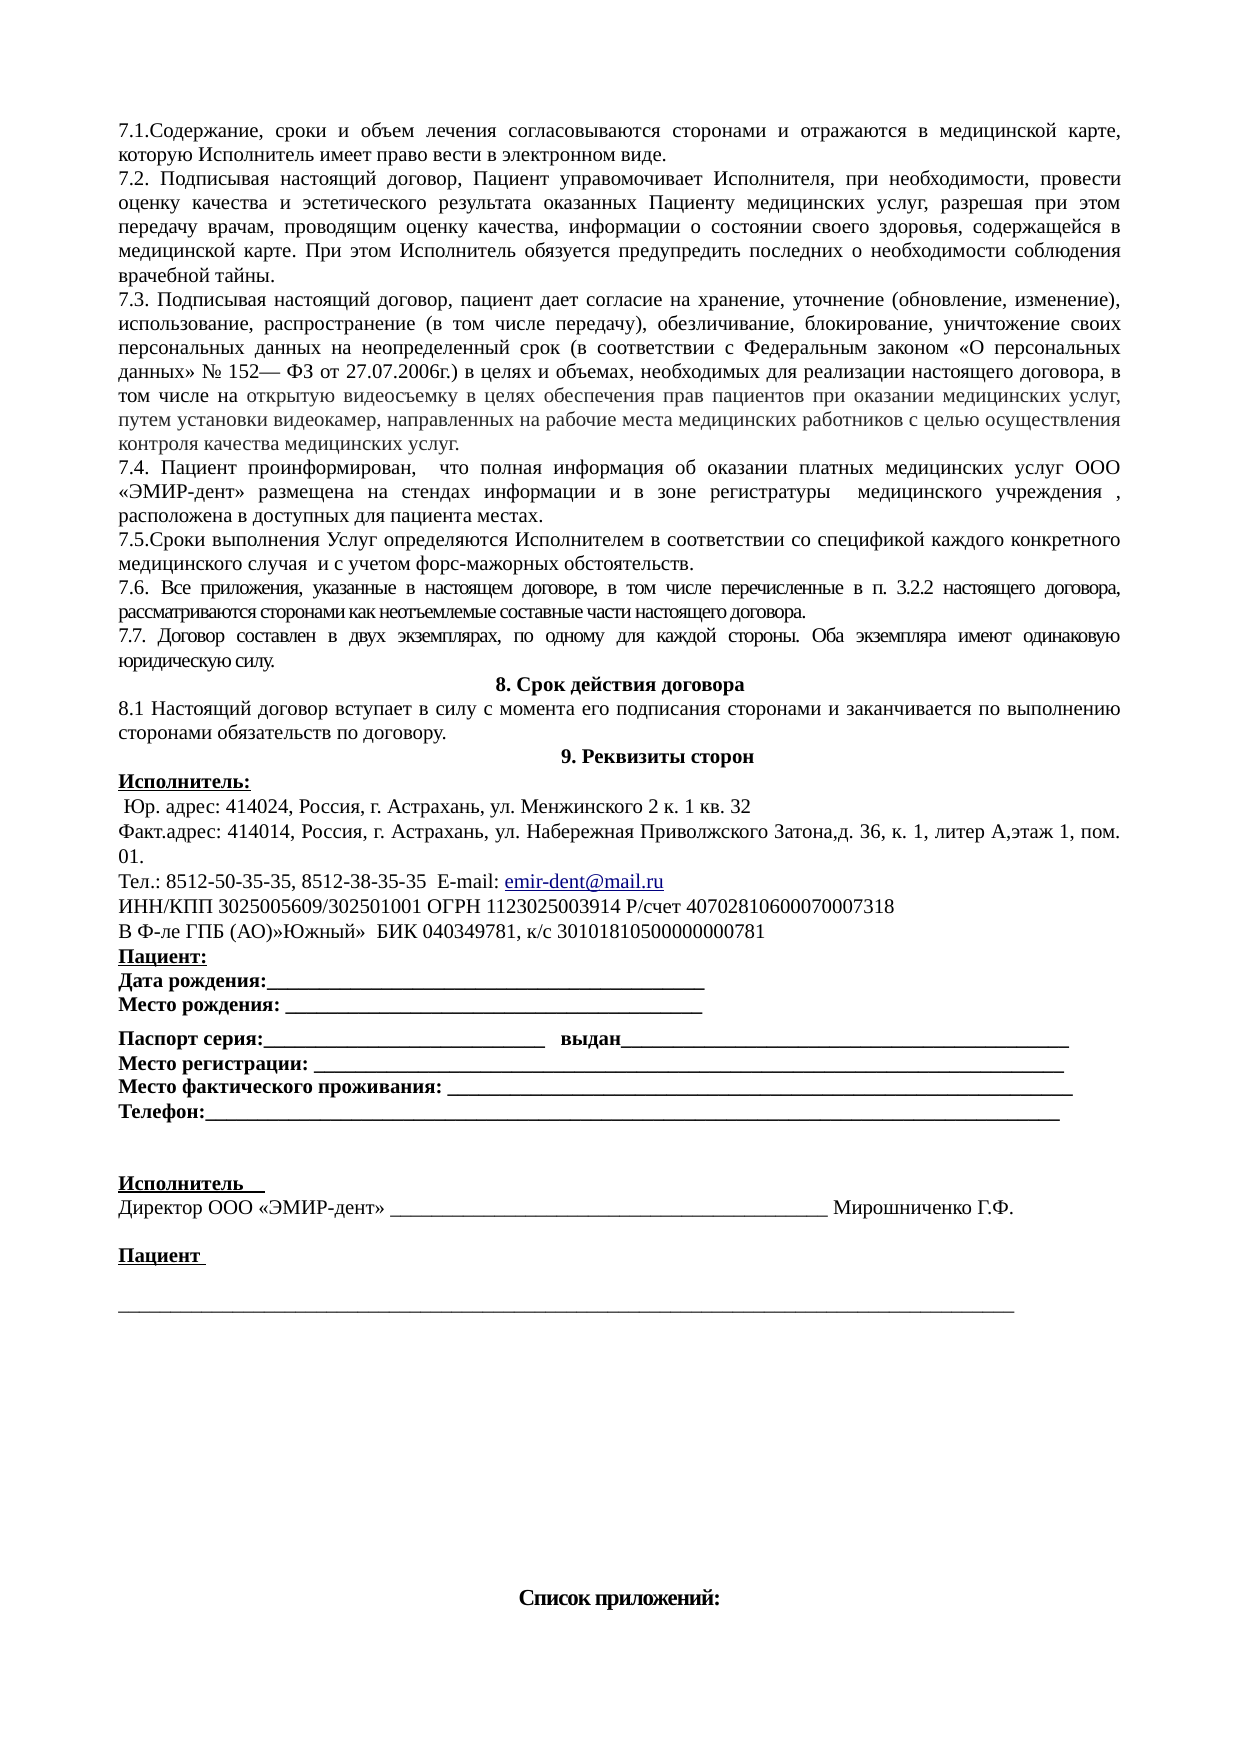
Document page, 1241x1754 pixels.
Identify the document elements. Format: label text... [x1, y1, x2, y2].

text Телефон:__________________________________________________________________________________ [118, 1098, 1122, 1123]
text ______________________________________________________________________________________ [118, 1291, 1122, 1315]
text 8.1 Настоящий договор вступает в силу с момента его подписания сторонами и заканчивается по выполнению сторонами обяза­тельств по договору. [118, 696, 1122, 744]
text Место рождения: ________________________________________ [118, 992, 1122, 1016]
text 7.4. Пациент проинформирован, что полная информация об оказании платных медицинских услуг ООО «ЭМИР-дент» размещена на стендах информации и в зоне регистратуры медицинского учреждения , расположена в доступных для пациента местах. [118, 455, 1122, 527]
text 7.1.Содержание, сроки и объем лечения согласовываются сторонами и отражаются в медицинской карте, которую Исполнитель имеет право вести в электронном виде. [118, 118, 1122, 166]
text В Ф-ле ГПБ (АО)»Южный» БИК 040349781, к/с 30101810500000000781 [118, 918, 1122, 943]
text 7.7. Договор составлен в двух экземплярах, по одному для каждой стороны. Оба экземпляра имеют одинаковую юридическую силу. [118, 623, 1122, 672]
text Пациент [118, 1243, 1122, 1267]
text 9. Реквизиты сторон [118, 744, 1122, 768]
text Паспорт серия:___________________________ выдан___________________________________________ [118, 1026, 1122, 1050]
text 7.5.Сроки выполнения Услуг определяются Исполнителем в соответствии со спецификой каждого конкретного медицинского случая и с учетом форс-мажорных обстоятельств. [118, 527, 1122, 575]
text Исполнитель [118, 1171, 1122, 1195]
text Факт.адрес: 414014, Россия, г. Астрахань, ул. Набережная Приволжского Затона,д. 36, к. 1, литер А,этаж 1, пом. 01. [118, 818, 1122, 868]
text Юр. адрес: 414024, Россия, г. Астрахань, ул. Менжинского 2 к. 1 кв. 32 [118, 793, 1122, 818]
text Пациент: [118, 943, 1122, 968]
text Дата рождения:__________________________________________ [118, 968, 1122, 992]
text Место регистрации: ________________________________________________________________________ [118, 1050, 1122, 1074]
text 7.6. Все приложения, указанные в настоящем договоре, в том числе перечисленные в п. 3.2.2 настоящего договора, рассматриваются сторонами как неотъемлемые составные части настоящего договора. [118, 575, 1122, 623]
text 8. Срок действия договора [118, 672, 1122, 696]
text Место фактического проживания: ____________________________________________________________ [118, 1074, 1122, 1098]
text Исполнитель: [118, 768, 1122, 793]
text 7.3. Подписывая настоящий договор, пациент дает согласие на хранение, уточнение (обновление, изменение), использование, распространение (в том числе передачу), обезличивание, блокирование, уничтожение своих персональных данных на неопределенный срок (в соответствии с Федеральным законом «О персональных данных» № 152— ФЗ от 27.07.2006г.) в целях и объемах, необходимых для реализации настоящего договора, в том числе на открытую видеосъемку в целях обеспечения прав пациентов при оказании медицинских услуг, путем установки видеокамер, направленных на рабочие места медицинских работников с целью осуществления контроля качества медицинских услуг. [118, 287, 1122, 455]
text 7.2. Подписывая настоящий договор, Пациент управомочивает Исполнителя, при необходимости, провести оценку качества и эстетического результата оказанных Пациенту медицинских услуг, разрешая при этом передачу врачам, проводящим оценку качества, информации о состоянии своего здоровья, содержащейся в медицинской карте. При этом Исполнитель обязуется предупредить последних о необходимости соблюдения врачебной тайны. [118, 166, 1122, 287]
text Список приложений: [118, 1584, 1122, 1610]
text Директор ООО «ЭМИР-дент» __________________________________________ Мирошниченко Г.Ф. [118, 1195, 1122, 1219]
text ИНН/КПП 3025005609/302501001 ОГРН 1123025003914 Р/счет 40702810600070007318 [118, 893, 1122, 918]
text Тел.: 8512-50-35-35, 8512-38-35-35 E-mail: emir-dent@mail.ru [118, 868, 1122, 893]
